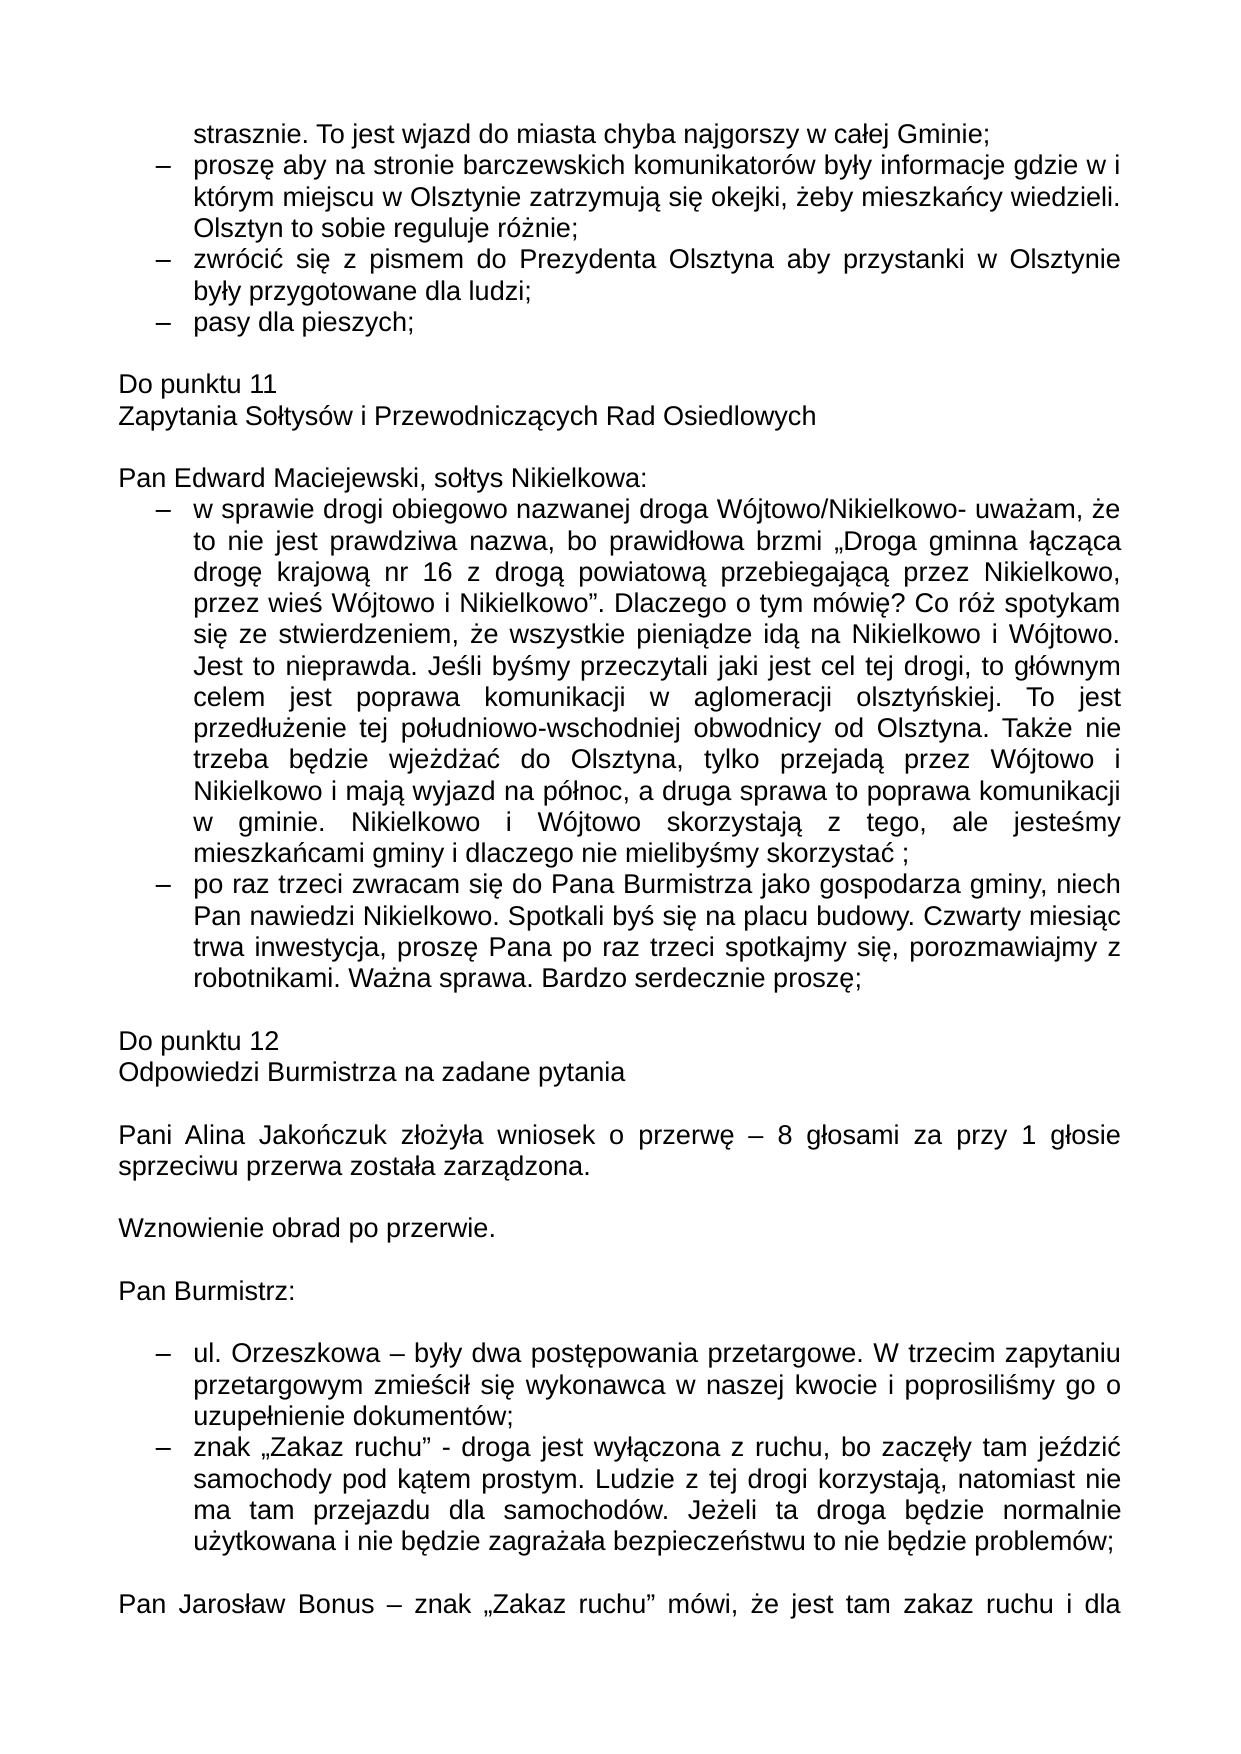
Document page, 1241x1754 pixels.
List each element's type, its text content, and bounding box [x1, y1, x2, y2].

list ul. Orzeszkowa – były dwa postępowania przetargowe. W trzecim zapytaniu przetargowym zmieścił się wykonawca w naszej kwocie i poprosiliśmy go o uzupełnienie dokumentów; [156, 1337, 1122, 1431]
text Wznowienie obrad po przerwie. [118, 1212, 1122, 1244]
text Zapytania Sołtysów i Przewodniczących Rad Osiedlowych [118, 400, 1122, 431]
list po raz trzeci zwracam się do Pana Burmistrza jako gospodarza gminy, niech Pan nawiedzi Nikielkowo. Spotkali byś się na placu budowy. Czwarty miesiąc trwa inwestycja, proszę Pana po raz trzeci spotkajmy się, porozmawiajmy z robotnikami. Ważna sprawa. Bardzo serdecznie proszę; [156, 868, 1122, 994]
list proszę aby na stronie barczewskich komunikatorów były informacje gdzie w i którym miejscu w Olsztynie zatrzymują się okejki, żeby mieszkańcy wiedzieli. Olsztyn to sobie reguluje różnie; [156, 149, 1122, 243]
text Pan Burmistrz: [118, 1275, 1122, 1306]
list strasznie. To jest wjazd do miasta chyba najgorszy w całej Gminie; [156, 118, 1122, 149]
text Odpowiedzi Burmistrza na zadane pytania [118, 1056, 1122, 1087]
list znak „Zakaz ruchu” - droga jest wyłączona z ruchu, bo zaczęły tam jeździć samochody pod kątem prostym. Ludzie z tej drogi korzystają, natomiast nie ma tam przejazdu dla samochodów. Jeżeli ta droga będzie normalnie użytkowana i nie będzie zagrażała bezpieczeństwu to nie będzie problemów; [156, 1431, 1122, 1556]
list zwrócić się z pismem do Prezydenta Olsztyna aby przystanki w Olsztynie były przygotowane dla ludzi; [156, 243, 1122, 306]
text Pani Alina Jakończuk złożyła wniosek o przerwę – 8 głosami za przy 1 głosie sprzeciwu przerwa została zarządzona. [118, 1119, 1122, 1181]
text Pan Jarosław Bonus – znak „Zakaz ruchu” mówi, że jest tam zakaz ruchu i dla [118, 1588, 1122, 1619]
list w sprawie drogi obiegowo nazwanej droga Wójtowo/Nikielkowo- uważam, że to nie jest prawdziwa nazwa, bo prawidłowa brzmi „Droga gminna łącząca drogę krajową nr 16 z drogą powiatową przebiegającą przez Nikielkowo, przez wieś Wójtowo i Nikielkowo”. Dlaczego o tym mówię? Co róż spotykam się ze stwierdzeniem, że wszystkie pieniądze idą na Nikielkowo i Wójtowo. Jest to nieprawda. Jeśli byśmy przeczytali jaki jest cel tej drogi, to głównym celem jest poprawa komunikacji w aglomeracji olsztyńskiej. To jest przedłużenie tej południowo-wschodniej obwodnicy od Olsztyna. Także nie trzeba będzie wjeżdżać do Olsztyna, tylko przejadą przez Wójtowo i Nikielkowo i mają wyjazd na północ, a druga sprawa to poprawa komunikacji w gminie. Nikielkowo i Wójtowo skorzystają z tego, ale jesteśmy mieszkańcami gminy i dlaczego nie mielibyśmy skorzystać ; [156, 493, 1122, 868]
text Do punktu 12 [118, 1025, 1122, 1056]
text Do punktu 11 [118, 368, 1122, 400]
text Pan Edward Maciejewski, sołtys Nikielkowa: [118, 462, 1122, 493]
list pasy dla pieszych; [156, 306, 1122, 337]
